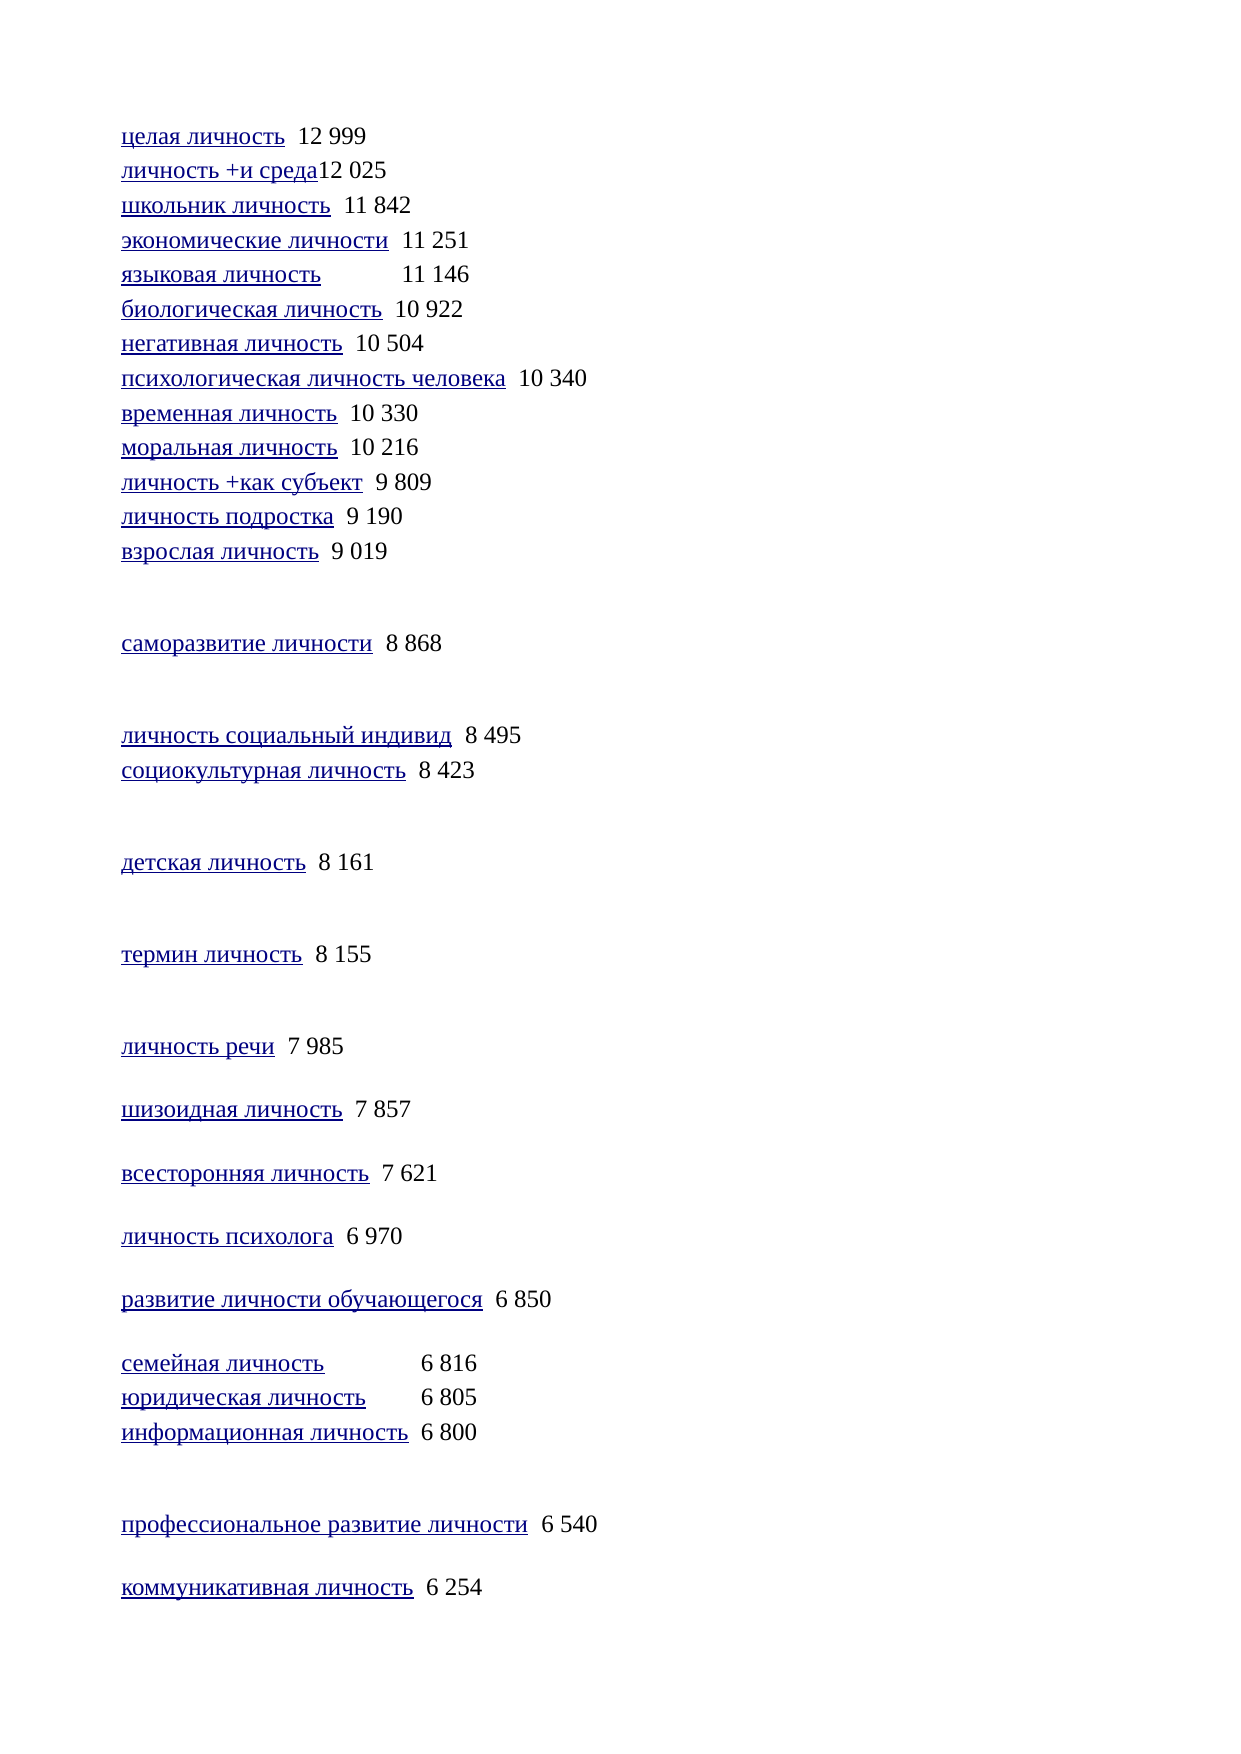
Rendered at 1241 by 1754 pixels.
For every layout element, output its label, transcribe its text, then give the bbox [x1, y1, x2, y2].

table_header 8 495 [462, 717, 534, 752]
table_header 9 019 [328, 533, 400, 568]
table_header биологическая личность [118, 291, 391, 326]
table_header временная личность [118, 395, 346, 429]
table_header школьник личность [118, 187, 340, 222]
table_header саморазвитие личности [118, 625, 383, 660]
table_header развитие личности обучающегося [118, 1281, 492, 1316]
table_header всесторонняя личность [118, 1155, 378, 1189]
table_cell информационная личность [118, 1414, 418, 1448]
table_header 6 816 [418, 1345, 490, 1379]
table_header термин личность [118, 936, 312, 971]
table_header психологическая личность человека [118, 360, 515, 395]
table_header коммуникативная личность [118, 1569, 423, 1604]
table_cell языковая личность [118, 256, 398, 291]
table_header 6 540 [538, 1506, 610, 1541]
table_header 8 423 [415, 752, 487, 786]
table_header взрослая личность [118, 533, 328, 568]
table_header целая личность [118, 118, 294, 153]
table_header социокультурная личность [118, 752, 415, 786]
table_header личность речи [118, 1028, 284, 1063]
table_header 6 970 [343, 1218, 415, 1253]
table_header 12 999 [294, 118, 379, 153]
table_header детская личность [118, 844, 315, 878]
table_header 10 922 [391, 291, 476, 326]
table_header негативная личность [118, 326, 352, 360]
table_header 9 190 [344, 499, 415, 533]
table_cell 6 800 [418, 1414, 490, 1448]
table_cell 11 146 [399, 256, 482, 291]
table_header 8 868 [383, 625, 454, 660]
table_header личность +и среда12 025 [118, 153, 390, 187]
table_header 10 216 [347, 429, 431, 464]
table_header 11 842 [340, 187, 424, 222]
table_cell 6 805 [418, 1379, 490, 1414]
table_header 9 809 [373, 464, 444, 498]
table_header 10 330 [346, 395, 431, 429]
table_header личность +как субъект [118, 464, 372, 498]
table_cell юридическая личность [118, 1379, 418, 1414]
table_header 10 504 [352, 326, 437, 360]
table_header личность социальный индивид [118, 717, 462, 752]
table_header 6 254 [423, 1569, 495, 1604]
table_header личность подростка [118, 499, 343, 533]
table_header 10 340 [515, 360, 600, 395]
table_header 8 155 [312, 936, 384, 971]
table_header 7 857 [352, 1091, 424, 1126]
table_header личность психолога [118, 1218, 343, 1253]
table_header 8 161 [315, 844, 387, 878]
table_header экономические личности [118, 222, 398, 256]
table_header профессиональное развитие личности [118, 1506, 538, 1541]
table_header моральная личность [118, 429, 347, 464]
table_header 11 251 [399, 222, 482, 256]
table_header 7 985 [284, 1028, 356, 1063]
table_header 6 850 [492, 1281, 564, 1316]
table_header семейная личность [118, 1345, 418, 1379]
table_header шизоидная личность [118, 1091, 352, 1126]
table_header 7 621 [379, 1155, 450, 1189]
